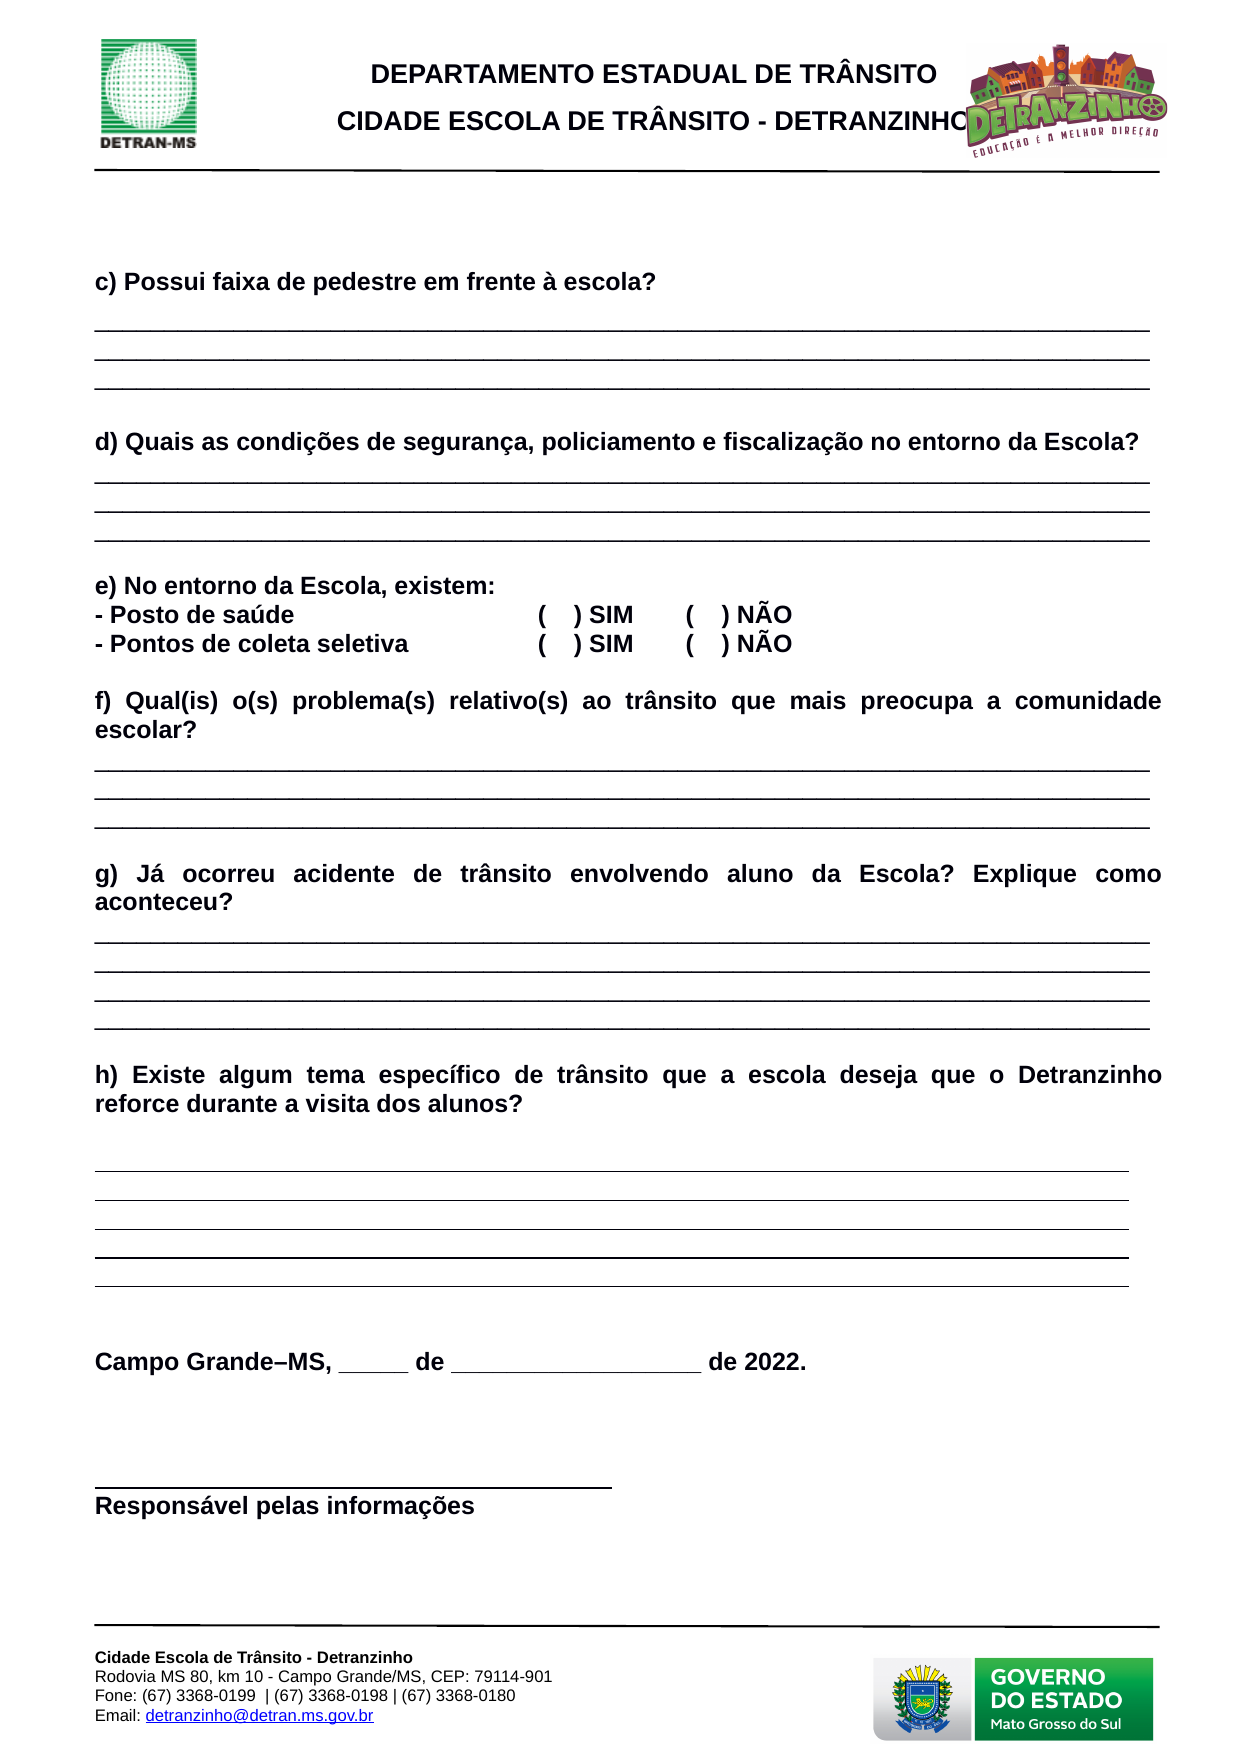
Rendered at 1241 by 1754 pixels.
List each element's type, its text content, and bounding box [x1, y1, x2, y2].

text d) Quais as condições de segurança, policiamento e fiscalização no entorno da Escola? [94, 427, 1164, 456]
text h) Existe algum tema específico de trânsito que a escola deseja que o Detranzinho reforce durante a visita dos alunos? [94, 1060, 1164, 1117]
text Responsável pelas informações [94, 1491, 1210, 1520]
text - Pontos de coleta seletiva ( ) SIM ( ) NÃO [94, 628, 1164, 657]
text f) Qual(is) o(s) problema(s) relativo(s) ao trânsito que mais preocupa a comunidade escolar? [94, 686, 1164, 743]
text ____________________________________________________________________________________________________________________________________________________________________________________________________________________________________ [94, 456, 1164, 542]
text ____________________________________________________________________________________________________________________________________________________________________________________________________________________________________ [94, 304, 1164, 390]
text g) Já ocorreu acidente de trânsito envolvendo aluno da Escola? Explique como aconteceu? [94, 858, 1164, 916]
text ____________________________________________________________________________________________________________________________________________________________________________________________________________________________________ [94, 743, 1164, 830]
text c) Possui faixa de pedestre em frente à escola? [94, 267, 1164, 296]
text Campo Grande–MS, _____ de __________________ de 2022. [94, 1347, 1164, 1376]
text ________________________________________________________________________________________________________________________________________________________________________________________________________________________________________________________________________________________________________________ [94, 916, 1164, 1031]
text - Posto de saúde ( ) SIM ( ) NÃO [94, 600, 1164, 628]
text e) No entorno da Escola, existem: [94, 571, 1164, 600]
